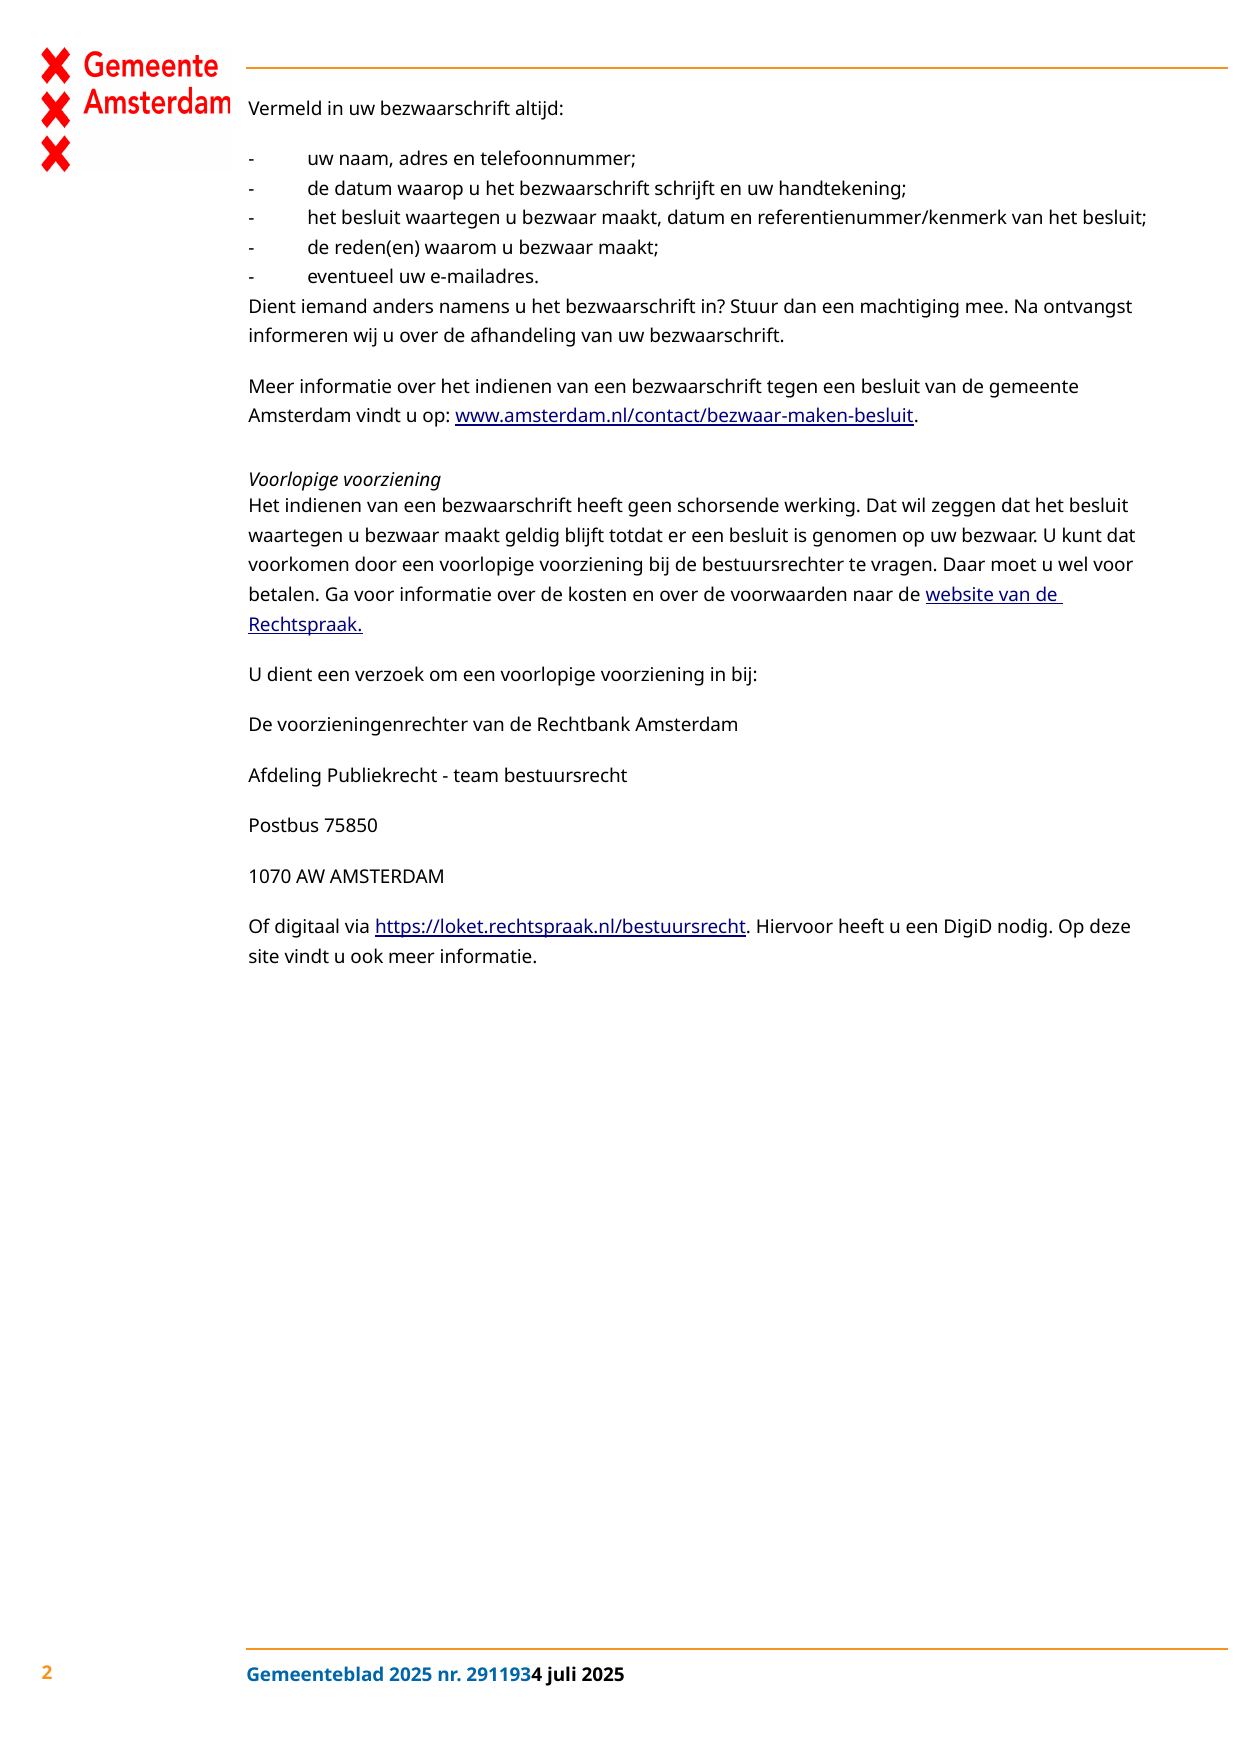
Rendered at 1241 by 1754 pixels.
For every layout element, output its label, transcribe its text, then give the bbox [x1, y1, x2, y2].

text Het indienen van een bezwaarschrift heeft geen schorsende werking. Dat wil zeggen dat het besluit waartegen u bezwaar maakt geldig blijft totdat er een besluit is genomen op uw bezwaar. U kunt dat voorkomen door een voorlopige voorziening bij de bestuursrechter te vragen. Daar moet u wel voor betalen. Ga voor informatie over de kosten en over de voorwaarden naar de website van de Rechtspraak. [248, 492, 1152, 636]
text Postbus 75850 [248, 812, 1152, 838]
list het besluit waartegen u bezwaar maakt, datum en referentienummer/kenmerk van het besluit; [248, 204, 1152, 230]
text Dient iemand anders namens u het bezwaarschrift in? Stuur dan een machtiging mee. Na ontvangst informeren wij u over de afhandeling van uw bezwaarschrift. [248, 293, 1152, 348]
list de datum waarop u het bezwaarschrift schrijft en uw handtekening; [248, 175, 1152, 201]
text Vermeld in uw bezwaarschrift altijd: [248, 95, 1152, 121]
list uw naam, adres en telefoonnummer; [248, 145, 1152, 171]
list eventueel uw e-mailadres. [248, 263, 1152, 289]
text Of digitaal via https://loket.rechtspraak.nl/bestuursrecht. Hiervoor heeft u een DigiD nodig. Op deze site vindt u ook meer informatie. [248, 913, 1152, 968]
text Voorlopige voorziening [248, 467, 1152, 492]
text De voorzieningenrechter van de Rechtbank Amsterdam [248, 712, 1152, 737]
list de reden(en) waarom u bezwaar maakt; [248, 234, 1152, 260]
text Afdeling Publiekrecht - team bestuursrecht [248, 762, 1152, 788]
text 1070 AW AMSTERDAM [248, 863, 1152, 888]
text U dient een verzoek om een voorlopige voorziening in bij: [248, 661, 1152, 687]
text Meer informatie over het indienen van een bezwaarschrift tegen een besluit van de gemeente Amsterdam vindt u op: www.amsterdam.nl/contact/bezwaar-maken-besluit. [248, 373, 1152, 428]
picture [41, 47, 231, 172]
